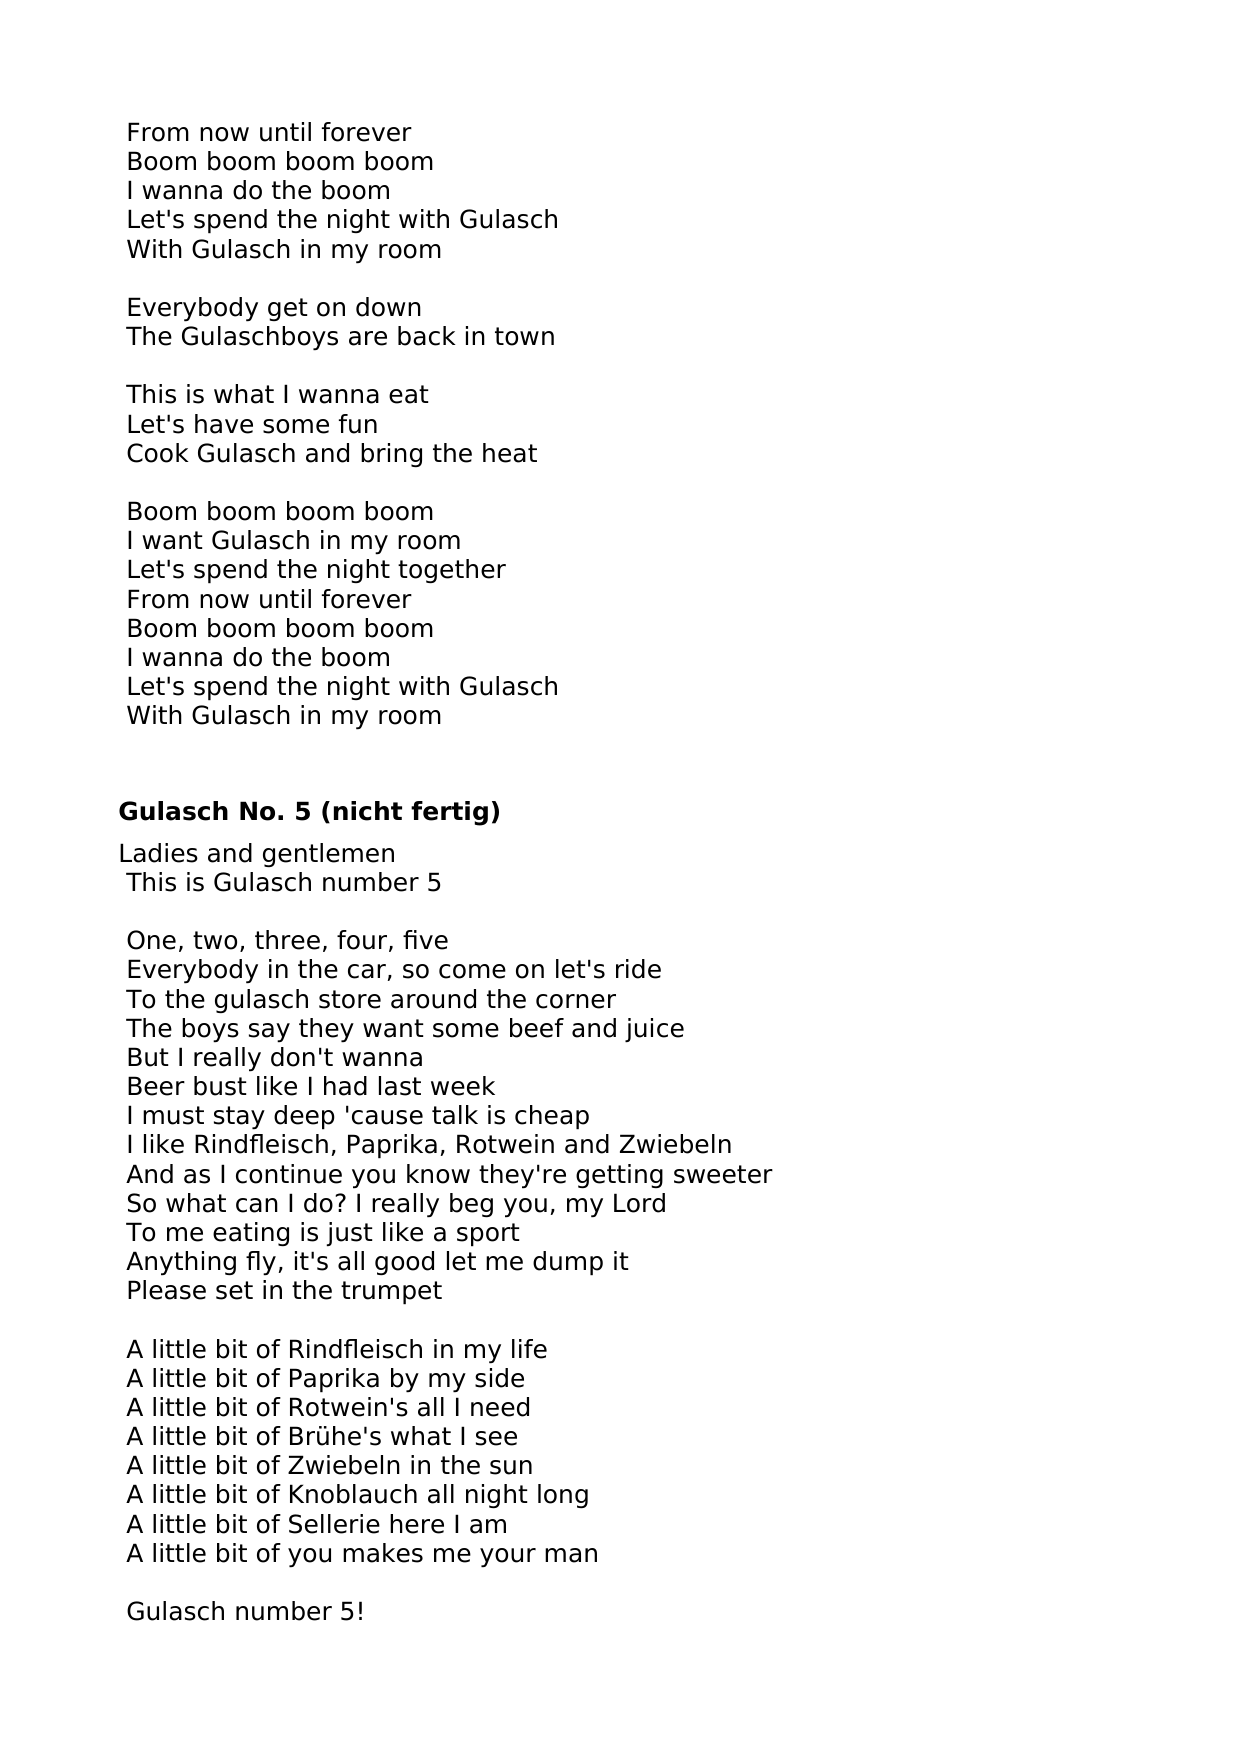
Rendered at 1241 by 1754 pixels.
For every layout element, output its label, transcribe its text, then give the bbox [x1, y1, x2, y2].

text Ladies and gentlemen This is Gulasch number 5 One, two, three, four, five Everybody in the car, so come on let's ride To the gulasch store around the corner The boys say they want some beef and juice But I really don't wanna Beer bust like I had last week I must stay deep 'cause talk is cheap I like Rindfleisch, Paprika, Rotwein and Zwiebeln And as I continue you know they're getting sweeter So what can I do? I really beg you, my Lord To me eating is just like a sport Anything fly, it's all good let me dump it Please set in the trumpet A little bit of Rindfleisch in my life A little bit of Paprika by my side A little bit of Rotwein's all I need A little bit of Brühe's what I see A little bit of Zwiebeln in the sun A little bit of Knoblauch all night long A little bit of Sellerie here I am A little bit of you makes me your man Gulasch number 5! [118, 839, 1122, 1626]
subtitle Gulasch No. 5 (nicht fertig) [118, 797, 1122, 826]
text From now until forever Boom boom boom boom I wanna do the boom Let's spend the night with Gulasch With Gulasch in my room Everybody get on down The Gulaschboys are back in town This is what I wanna eat Let's have some fun Cook Gulasch and bring the heat Boom boom boom boom I want Gulasch in my room Let's spend the night together From now until forever Boom boom boom boom I wanna do the boom Let's spend the night with Gulasch With Gulasch in my room [118, 118, 1122, 760]
